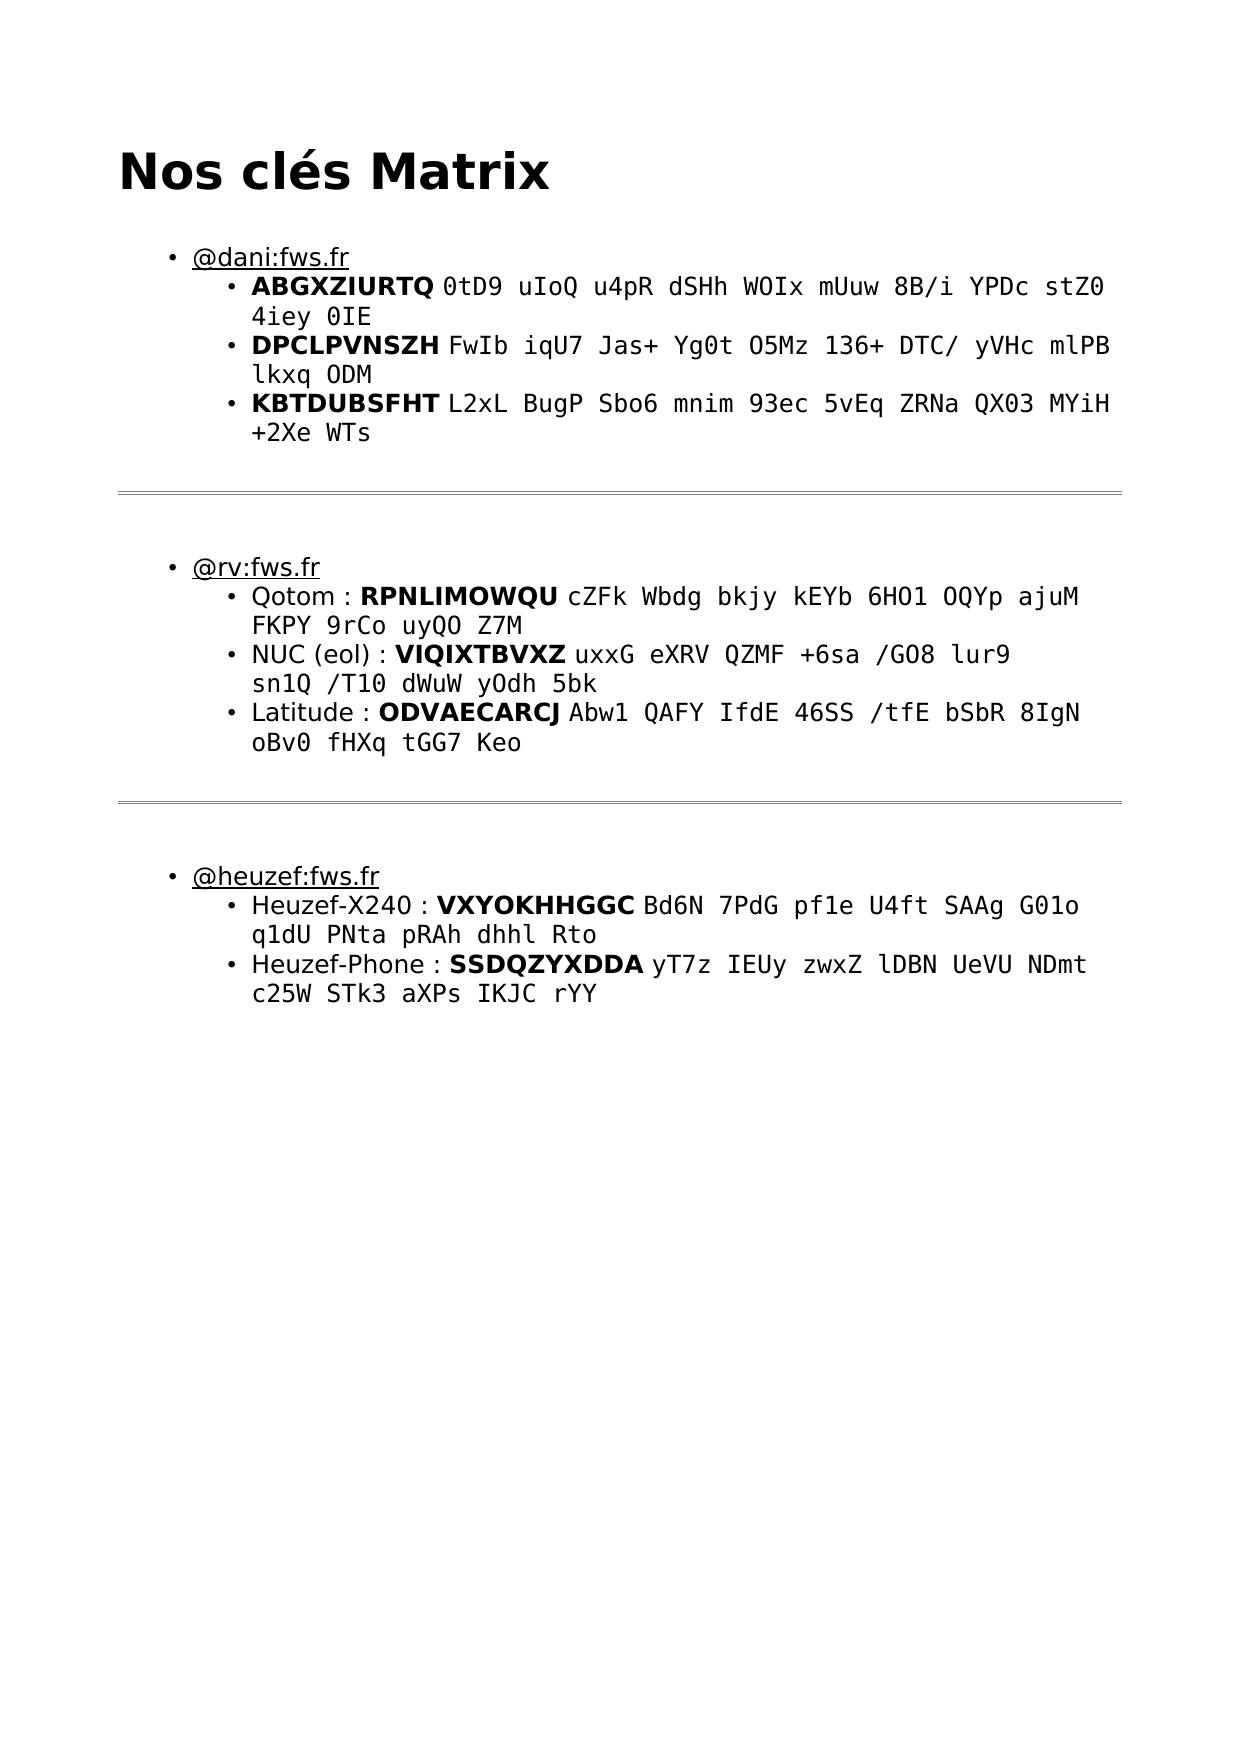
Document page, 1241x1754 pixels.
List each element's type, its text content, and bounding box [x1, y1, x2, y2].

list Latitude : ODVAECARCJ Abw1 QAFY IfdE 46SS /tfE bSbR 8IgN oBv0 fHXq tGG7 Keo [236, 699, 1122, 757]
list @dani:fws.fr [177, 243, 1122, 272]
list @rv:fws.fr [177, 553, 1122, 582]
list ABGXZIURTQ 0tD9 uIoQ u4pR dSHh WOIx mUuw 8B/i YPDc stZ0 4iey 0IE [236, 272, 1122, 331]
list Heuzef-Phone : SSDQZYXDDA yT7z IEUy zwxZ lDBN UeVU NDmt c25W STk3 aXPs IKJC rYY [236, 950, 1122, 1008]
list Heuzef-X240 : VXYOKHHGGC Bd6N 7PdG pf1e U4ft SAAg G01o q1dU PNta pRAh dhhl Rto [236, 891, 1122, 950]
list DPCLPVNSZH FwIb iqU7 Jas+ Yg0t O5Mz 136+ DTC/ yVHc mlPB lkxq ODM [236, 331, 1122, 389]
list Qotom : RPNLIMOWQU cZFk Wbdg bkjy kEYb 6HO1 OQYp ajuM FKPY 9rCo uyQO Z7M [236, 582, 1122, 640]
list @heuzef:fws.fr [177, 862, 1122, 891]
subtitle Nos clés Matrix [118, 143, 1122, 201]
list NUC (eol) : VIQIXTBVXZ uxxG eXRV QZMF +6sa /GO8 lur9 sn1Q /T10 dWuW yOdh 5bk [236, 640, 1122, 699]
list KBTDUBSFHT L2xL BugP Sbo6 mnim 93ec 5vEq ZRNa QX03 MYiH +2Xe WTs [236, 389, 1122, 447]
